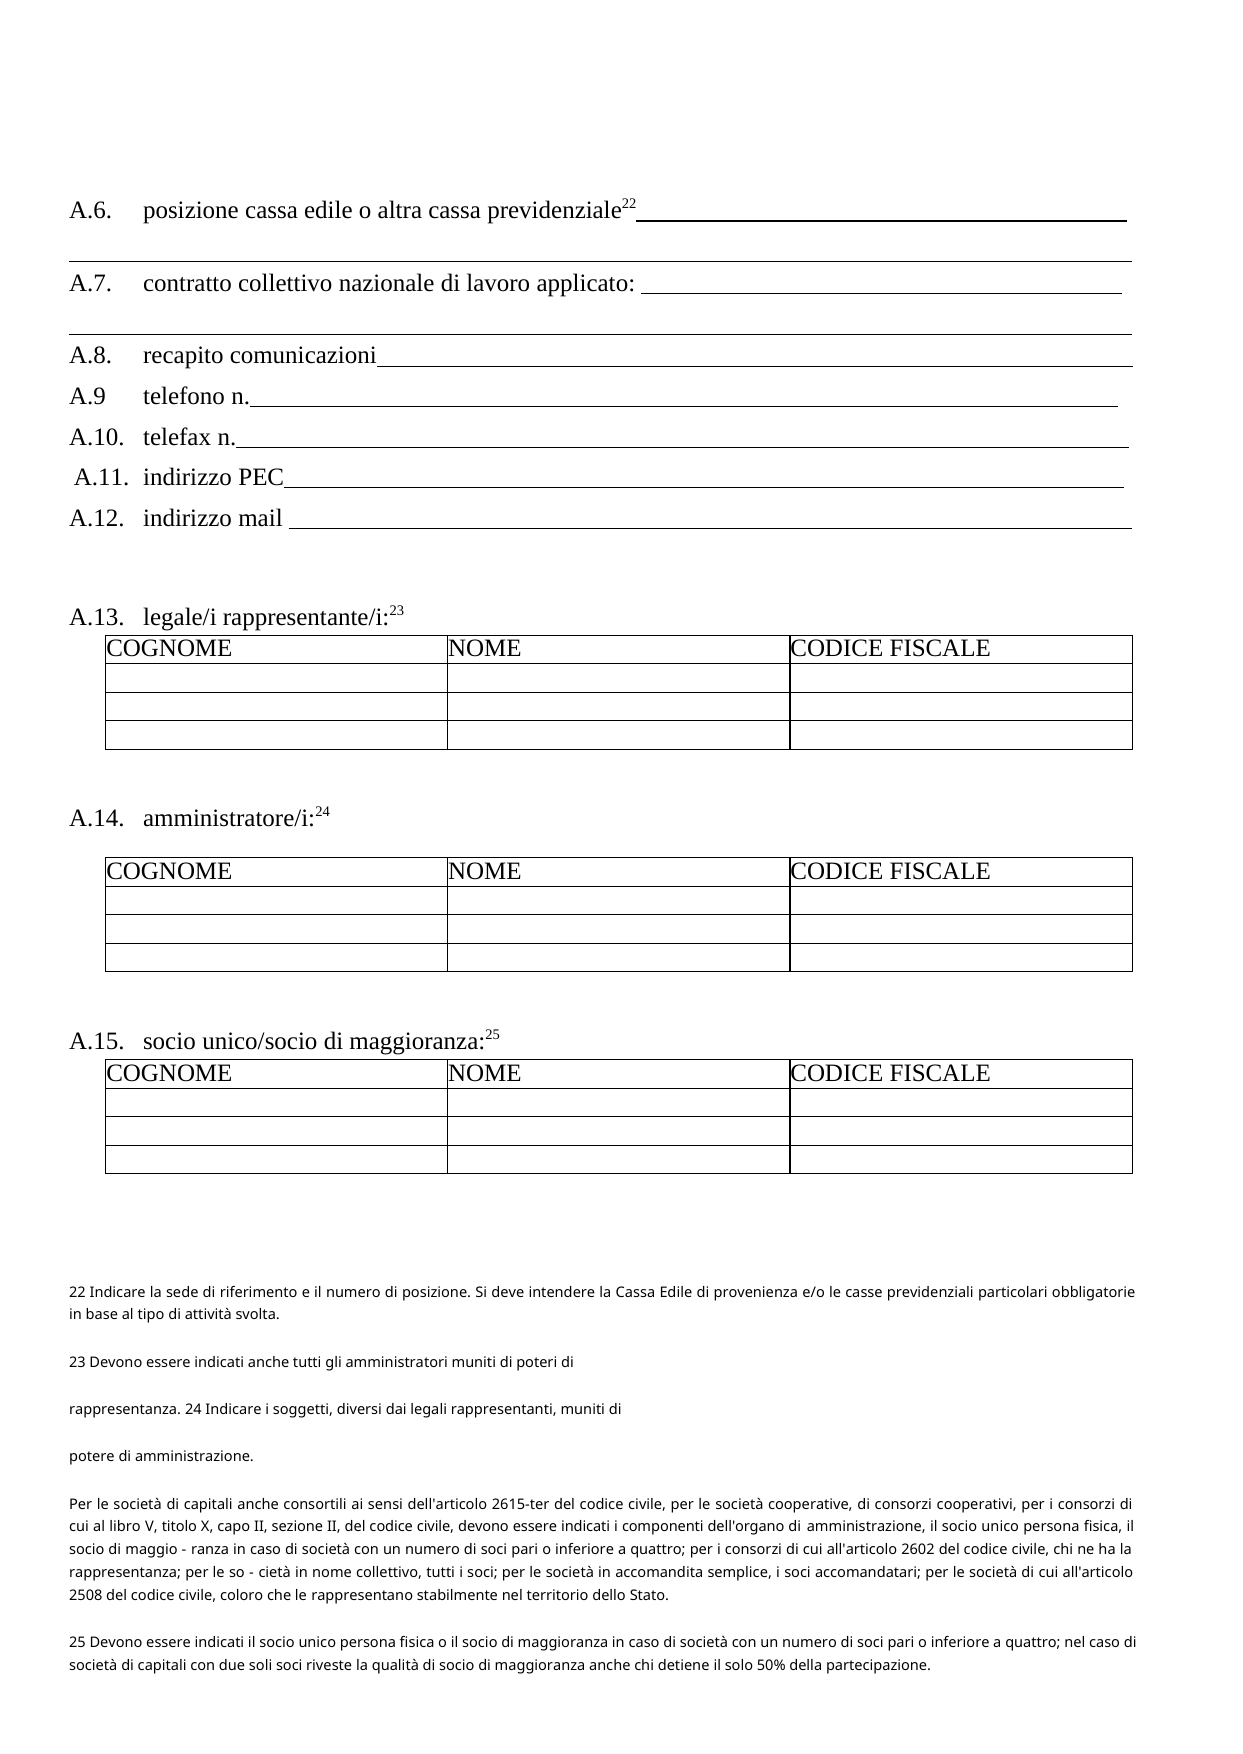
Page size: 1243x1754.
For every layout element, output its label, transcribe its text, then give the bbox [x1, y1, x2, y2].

table_header NOME [448, 1060, 789, 1088]
table_cell [106, 693, 447, 720]
table_cell [106, 915, 447, 943]
list telefax n. [69, 422, 1243, 450]
table_cell [791, 915, 1132, 943]
table_header NOME [448, 636, 789, 663]
table_cell [448, 1117, 789, 1144]
list recapito comunicazioni [69, 341, 1243, 369]
text Per le società di capitali anche consortili ai sensi dell'articolo 2615-ter del codice civile, per le società cooperative, di consorzi cooperativi, per i consorzi di cui al libro V, titolo X, capo II, sezione II, del codice civile, devono essere indicati i componenti dell'organo di amministrazione, il socio unico persona fisica, il socio di maggio - ranza in caso di società con un numero di soci pari o inferiore a quattro; per i consorzi di cui all'articolo 2602 del codice civile, chi ne ha la rappresentanza; per le so - cietà in nome collettivo, tutti i soci; per le società in accomandita semplice, i soci accomandatari; per le società di cui all'articolo 2508 del codice civile, coloro che le rappresentano stabilmente nel territorio dello Stato. [69, 1493, 1135, 1604]
table_cell [448, 721, 789, 748]
list Indicare la sede di riferimento e il numero di posizione. Si deve intendere la Cassa Edile di provenienza e/o le casse previdenziali particolari obbligatorie in base al tipo di attività svolta. [69, 1282, 1138, 1324]
table_cell [448, 693, 789, 720]
table_header COGNOME [106, 858, 447, 886]
table_cell [791, 664, 1132, 692]
table_cell [106, 944, 447, 971]
table_cell [448, 944, 789, 971]
list posizione cassa edile o altra cassa previdenziale22 [69, 195, 1243, 224]
table_cell [448, 664, 789, 692]
table_cell [791, 1089, 1132, 1116]
table_cell [448, 1146, 789, 1173]
list legale/i rappresentante/i:23 [69, 602, 1243, 631]
table_cell [791, 887, 1132, 914]
list indirizzo PEC [74, 462, 1243, 491]
table_cell [791, 693, 1132, 720]
table_cell [106, 1146, 447, 1173]
list Devono essere indicati il socio unico persona fisica o il socio di maggioranza in caso di società con un numero di soci pari o inferiore a quattro; nel caso di società di capitali con due soli soci riveste la qualità di socio di maggioranza anche chi detiene il solo 50% della partecipazione. [69, 1632, 1138, 1675]
table_cell [791, 1117, 1132, 1144]
table_header CODICE FISCALE [791, 636, 1132, 663]
table_header CODICE FISCALE [791, 1060, 1132, 1088]
list amministratore/i:24 [69, 803, 1243, 832]
table_cell [791, 721, 1132, 748]
table_cell [448, 887, 789, 914]
table_cell [791, 944, 1132, 971]
table_cell [791, 1146, 1132, 1173]
list contratto collettivo nazionale di lavoro applicato: [69, 268, 1243, 297]
list indirizzo mail [69, 503, 1243, 531]
table_header COGNOME [106, 636, 447, 663]
list Devono essere indicati anche tutti gli amministratori muniti di poteri di rappresentanza. 24 Indicare i soggetti, diversi dai legali rappresentanti, muniti di potere di amministrazione. [69, 1351, 650, 1466]
table_header COGNOME [106, 1060, 447, 1088]
table_cell [106, 721, 447, 748]
table_cell [106, 887, 447, 914]
table_cell [448, 1089, 789, 1116]
table_cell [106, 1117, 447, 1144]
table_header NOME [448, 858, 789, 886]
text A.9 telefono n. [69, 381, 1243, 410]
list socio unico/socio di maggioranza:25 [69, 1026, 1243, 1055]
table_cell [106, 1089, 447, 1116]
table_cell [448, 915, 789, 943]
table_cell [106, 664, 447, 692]
table_header CODICE FISCALE [791, 858, 1132, 886]
